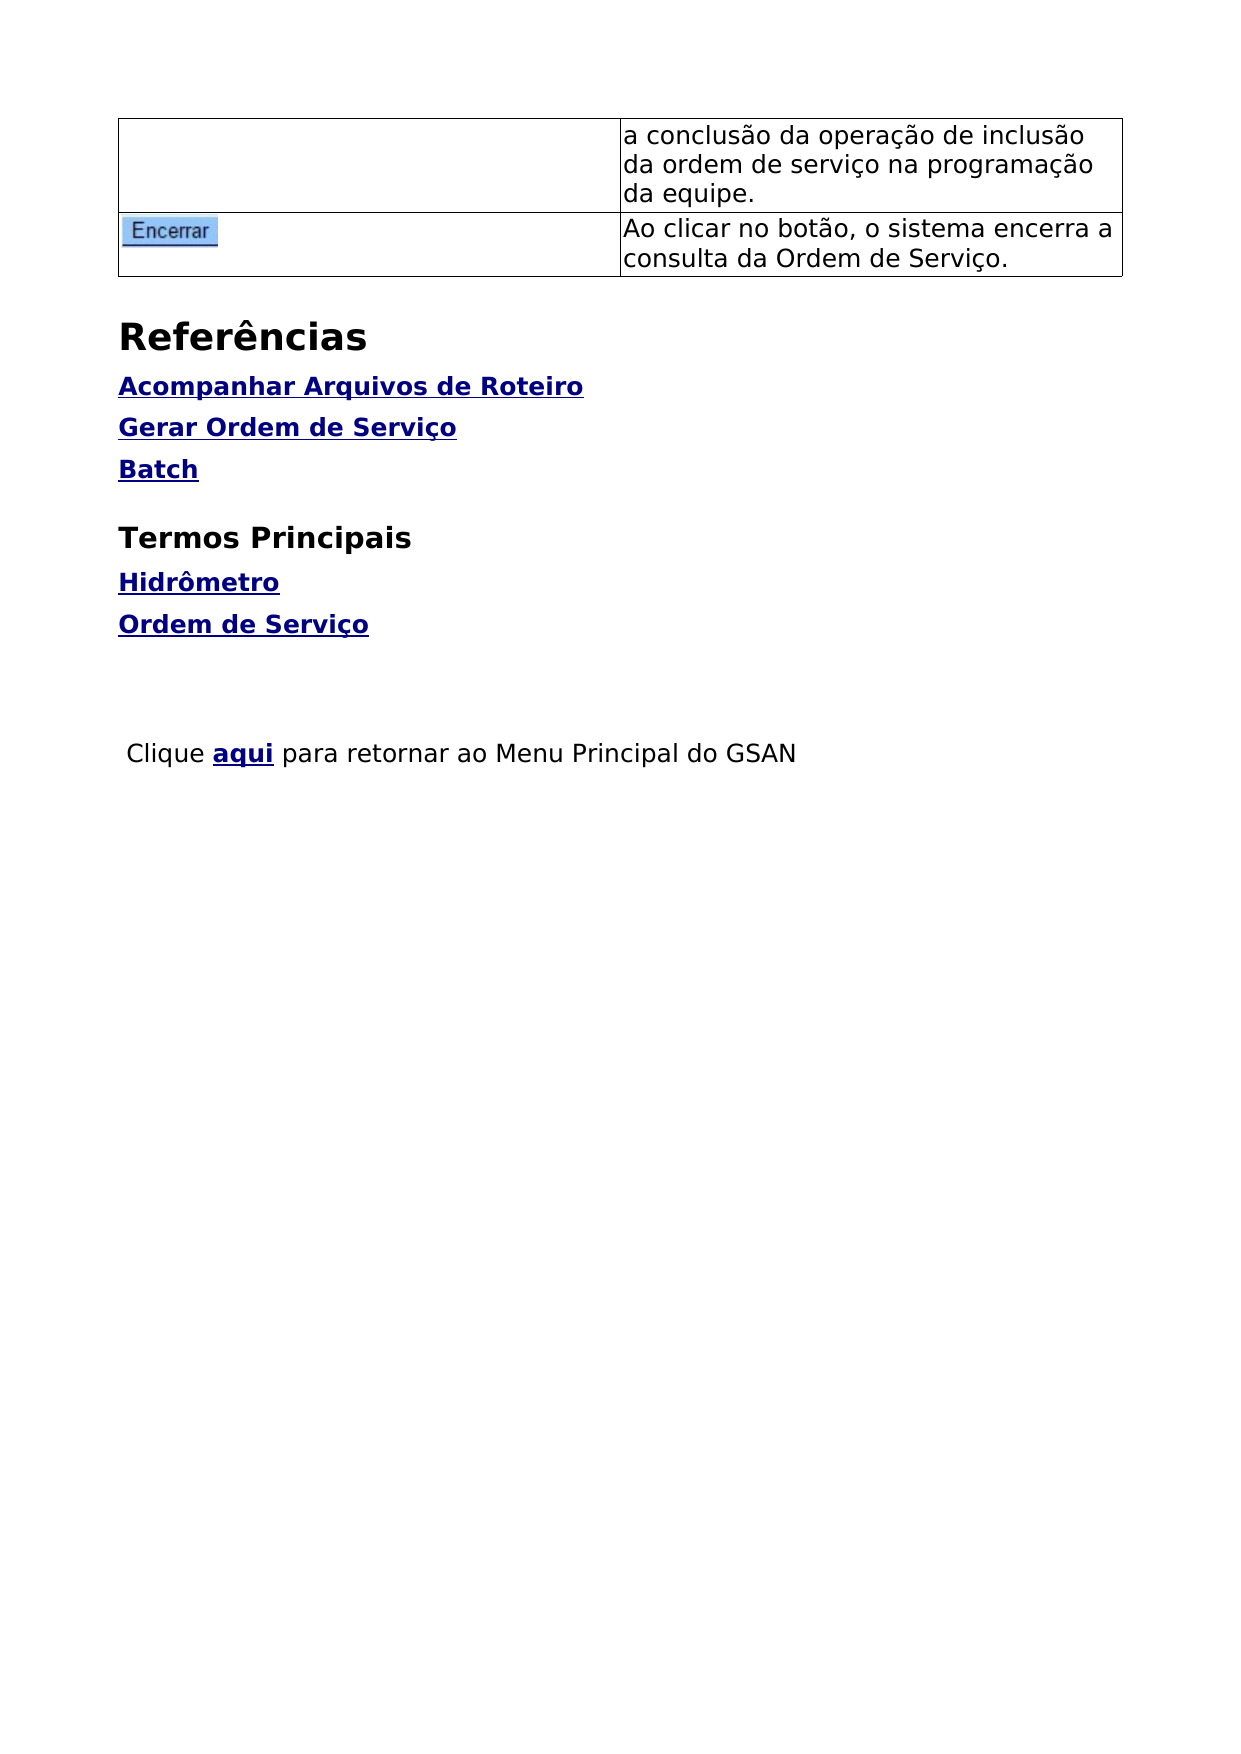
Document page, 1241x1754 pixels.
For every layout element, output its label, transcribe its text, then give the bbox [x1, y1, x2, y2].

table_cell [119, 119, 620, 212]
text Clique aqui para retornar ao Menu Principal do GSAN [118, 652, 1122, 768]
text Hidrômetro [118, 568, 1122, 597]
picture [121, 214, 218, 248]
text Ordem de Serviço [118, 610, 1122, 639]
text Gerar Ordem de Serviço [118, 413, 1122, 443]
table_cell a conclusão da operação de inclusão da ordem de serviço na programação da equipe. [621, 119, 1122, 212]
text Batch [118, 455, 1122, 484]
table_cell Ao clicar no botão, o sistema encerra a consulta da Ordem de Serviço. [621, 213, 1122, 276]
text Acompanhar Arquivos de Roteiro [118, 372, 1122, 401]
subtitle Referências [118, 316, 1122, 359]
table_cell [119, 213, 620, 276]
subtitle Termos Principais [118, 522, 1122, 556]
